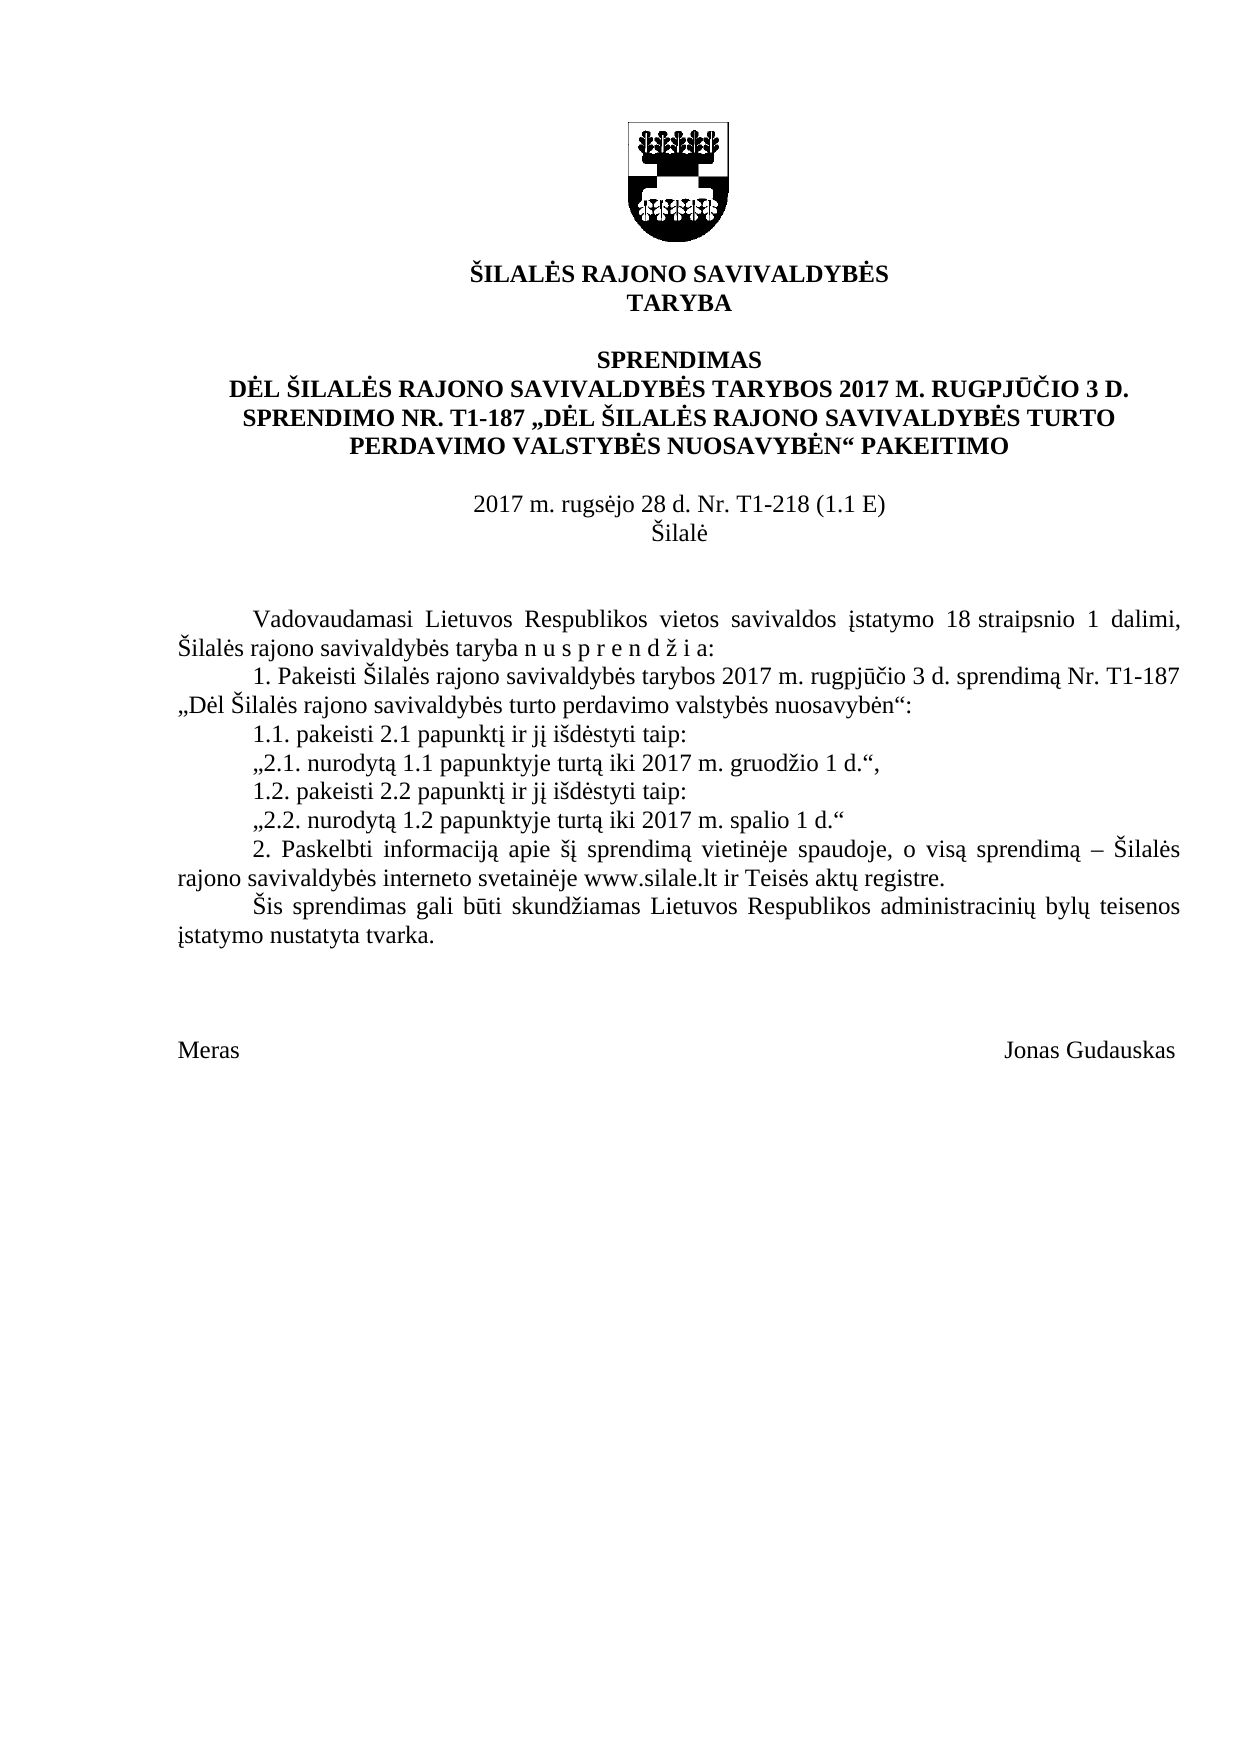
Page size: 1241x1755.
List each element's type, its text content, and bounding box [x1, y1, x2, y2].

text 1.2. pakeisti 2.2 papunktį ir jį išdėstyti taip: [177, 776, 1181, 805]
text Šilalė [177, 518, 1181, 546]
text Šis sprendimas gali būti skundžiamas Lietuvos Respublikos administracinių bylų teisenos įstatymo nustatyta tvarka. [177, 891, 1181, 949]
text „2.2. nurodytą 1.2 papunktyje turtą iki 2017 m. spalio 1 d.“ [177, 805, 1181, 834]
text 2. Paskelbti informaciją apie šį sprendimą vietinėje spaudoje, o visą sprendimą – Šilalės rajono savivaldybės interneto svetainėje www.silale.lt ir Teisės aktų registre. [177, 834, 1181, 891]
text ŠILALĖS RAJONO SAVIVALDYBĖS [177, 259, 1181, 288]
text TARYBA [177, 288, 1181, 316]
text „2.1. nurodytą 1.1 papunktyje turtą iki 2017 m. gruodžio 1 d.“, [177, 748, 1181, 776]
text 2017 m. rugsėjo 28 d. Nr. T1-218 (1.1 E) [177, 489, 1181, 518]
text 1. Pakeisti Šilalės rajono savivaldybės tarybos 2017 m. rugpjūčio 3 d. sprendimą Nr. T1-187 „Dėl Šilalės rajono savivaldybės turto perdavimo valstybės nuosavybėn“: [177, 661, 1181, 719]
text Meras Jonas Gudauskas [177, 1035, 1181, 1064]
text 1.1. pakeisti 2.1 papunktį ir jį išdėstyti taip: [177, 719, 1181, 748]
text Vadovaudamasi Lietuvos Respublikos vietos savivaldos įstatymo 18 straipsnio 1 dalimi, Šilalės rajono savivaldybės taryba n u s p r e n d ž i a: [177, 604, 1181, 661]
text DĖL ŠILALĖS RAJONO SAVIVALDYBĖS TARYBOS 2017 M. RUGPJŪČIO 3 D. SPRENDIMO NR. T1-187 „DĖL ŠILALĖS RAJONO SAVIVALDYBĖS TURTO PERDAVIMO VALSTYBĖS NUOSAVYBĖN“ PAKEITIMO [177, 374, 1181, 460]
text SPRENDIMAS [177, 345, 1181, 374]
